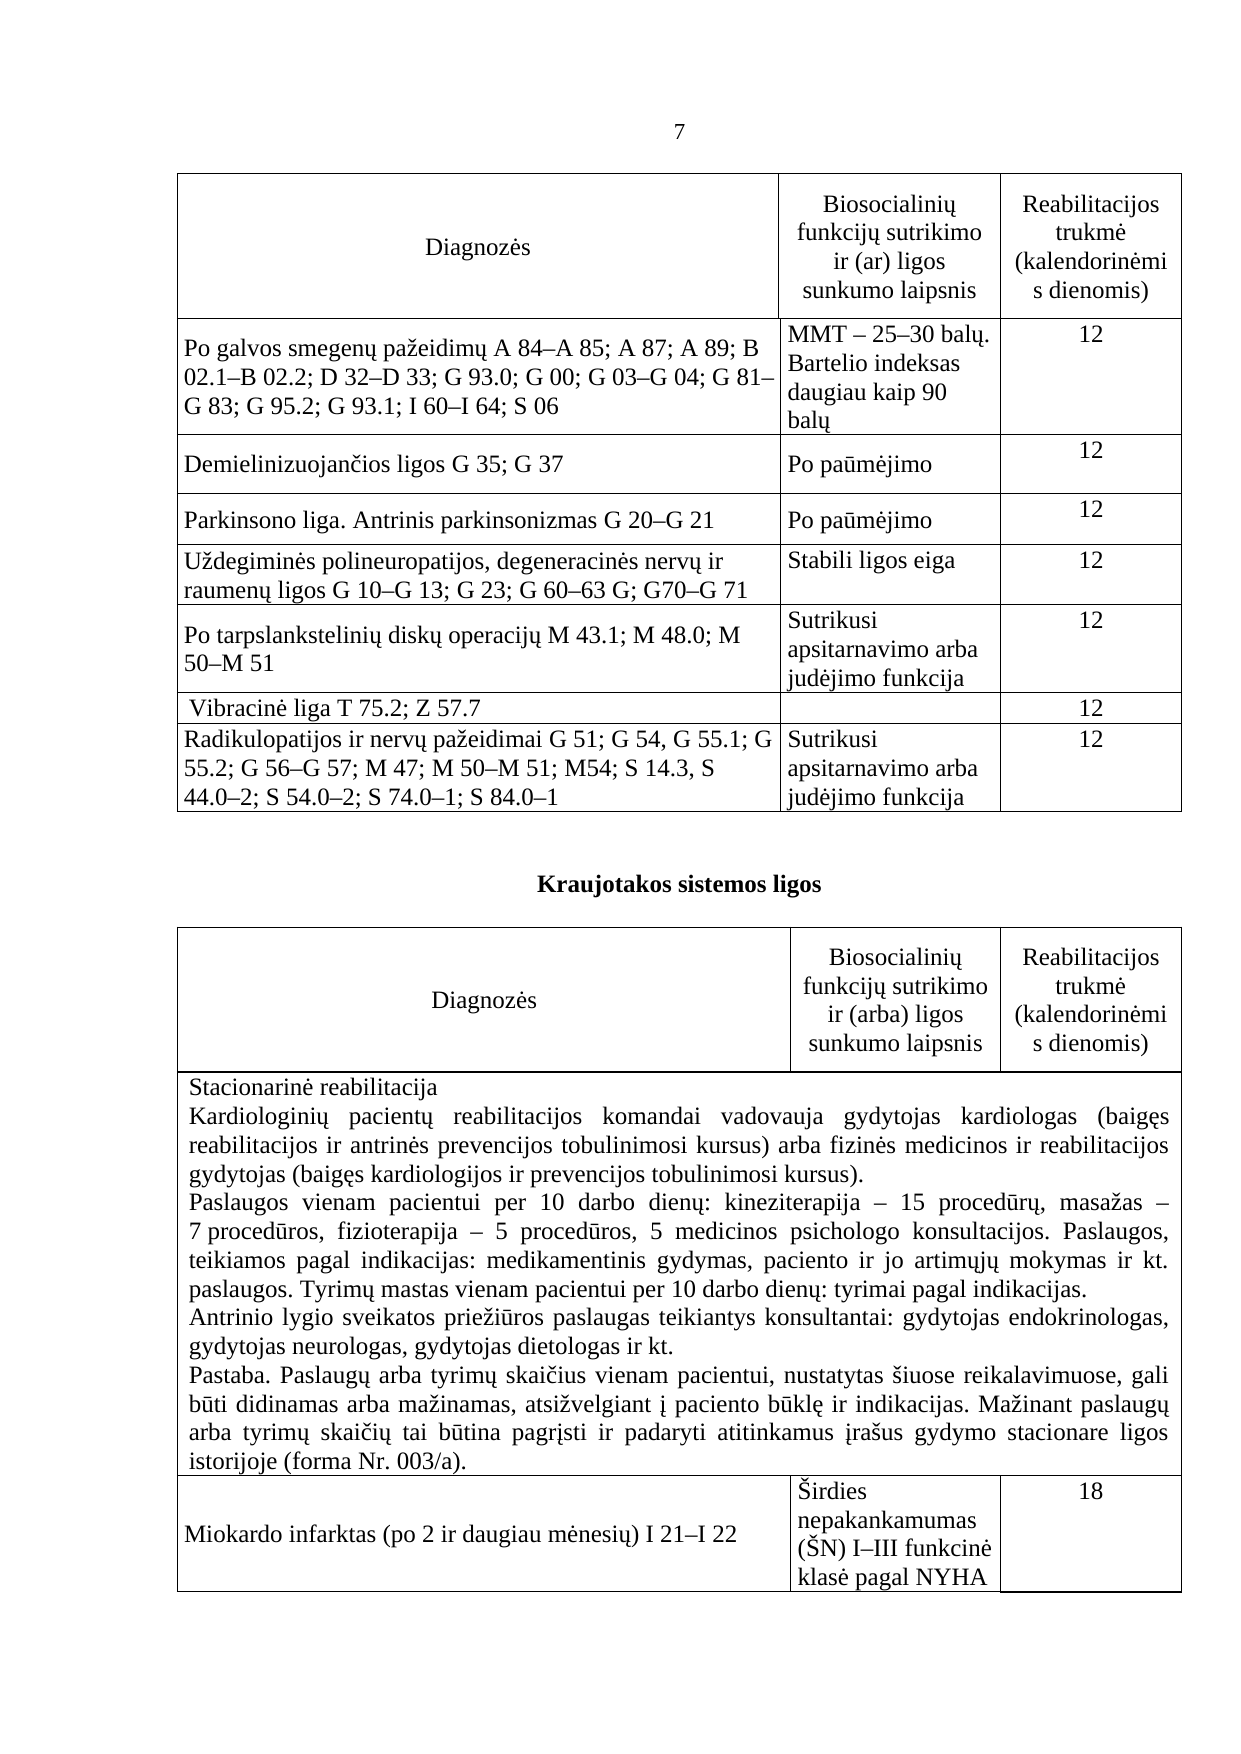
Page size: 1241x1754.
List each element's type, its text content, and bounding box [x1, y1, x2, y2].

table_cell MMT – 25–30 balų. Bartelio indeksas daugiau kaip 90 balų [781, 319, 1000, 434]
table_header Reabilitacijos trukmė (kalendorinėmis dienomis) [1001, 174, 1181, 318]
table_cell Demielinizuojančios ligos G 35; G 37 [178, 435, 780, 493]
table_cell Sutrikusi apsitarnavimo arba judėjimo funkcija [781, 724, 1000, 811]
text Kraujotakos sistemos ligos [177, 869, 1181, 898]
table_header Diagnozės [178, 174, 778, 318]
table_cell 12 [1001, 693, 1181, 723]
table_header Biosocialinių funkcijų sutrikimo ir (ar) ligos sunkumo laipsnis [779, 174, 1000, 318]
table_cell Sutrikusi apsitarnavimo arba judėjimo funkcija [781, 605, 1000, 692]
table_header Biosocialinių funkcijų sutrikimo ir (arba) ligos sunkumo laipsnis [791, 928, 1000, 1071]
table_cell [781, 693, 1000, 723]
table_header Diagnozės [178, 928, 790, 1071]
table_cell 12 [1001, 494, 1181, 544]
table_cell Miokardo infarktas (po 2 ir daugiau mėnesių) I 21–I 22 [178, 1476, 790, 1591]
table_cell Uždegiminės polineuropatijos, degeneracinės nervų ir raumenų ligos G 10–G 13; G 23; G 60–63 G; G70–G 71 [178, 545, 780, 604]
table_cell Po paūmėjimo [781, 435, 1000, 493]
table_cell Parkinsono liga. Antrinis parkinsonizmas G 20–G 21 [178, 494, 780, 544]
table_cell 18 [1001, 1476, 1181, 1591]
table_cell Radikulopatijos ir nervų pažeidimai G 51; G 54, G 55.1; G 55.2; G 56–G 57; M 47; M 50–M 51; M54; S 14.3, S 44.0–2; S 54.0–2; S 74.0–1; S 84.0–1 [178, 724, 780, 811]
table_cell 12 [1001, 724, 1181, 811]
table_cell Vibracinė liga T 75.2; Z 57.7 [178, 693, 780, 723]
table_cell 12 [1001, 545, 1181, 604]
table_cell 12 [1001, 319, 1181, 434]
table_cell 12 [1001, 605, 1181, 692]
table_cell Stabili ligos eiga [781, 545, 1000, 604]
table_cell Po paūmėjimo [781, 494, 1000, 544]
table_header Reabilitacijos trukmė (kalendorinėmis dienomis) [1001, 928, 1181, 1071]
table_cell Po galvos smegenų pažeidimų A 84–A 85; A 87; A 89; B 02.1–B 02.2; D 32–D 33; G 93.0; G 00; G 03–G 04; G 81–G 83; G 95.2; G 93.1; I 60–I 64; S 06 [178, 319, 780, 434]
table_cell 12 [1001, 435, 1181, 493]
table_cell Širdies nepakankamumas (ŠN) I–III funkcinė klasė pagal NYHA [791, 1476, 1000, 1591]
table_cell Stacionarinė reabilitacija Kardiologinių pacientų reabilitacijos komandai vadovauja gydytojas kardiologas (baigęs reabilitacijos ir antrinės prevencijos tobulinimosi kursus) arba fizinės medicinos ir reabilitacijos gydytojas (baigęs kardiologijos ir prevencijos tobulinimosi kursus). Paslaugos vienam pacientui per 10 darbo dienų: kineziterapija – 15 procedūrų, masažas – 7 procedūros, fizioterapija – 5 procedūros, 5 medicinos psichologo konsultacijos. Paslaugos, teikiamos pagal indikacijas: medikamentinis gydymas, paciento ir jo artimųjų mokymas ir kt. paslaugos. Tyrimų mastas vienam pacientui per 10 darbo dienų: tyrimai pagal indikacijas. Antrinio lygio sveikatos priežiūros paslaugas teikiantys konsultantai: gydytojas endokrinologas, gydytojas neurologas, gydytojas dietologas ir kt. Pastaba. Paslaugų arba tyrimų skaičius vienam pacientui, nustatytas šiuose reikalavimuose, gali būti didinamas arba mažinamas, atsižvelgiant į paciento būklę ir indikacijas. Mažinant paslaugų arba tyrimų skaičių tai būtina pagrįsti ir padaryti atitinkamus įrašus gydymo stacionare ligos istorijoje (forma Nr. 003/a). [178, 1073, 1181, 1475]
table_cell Po tarpslankstelinių diskų operacijų M 43.1; M 48.0; M 50–M 51 [178, 605, 780, 692]
